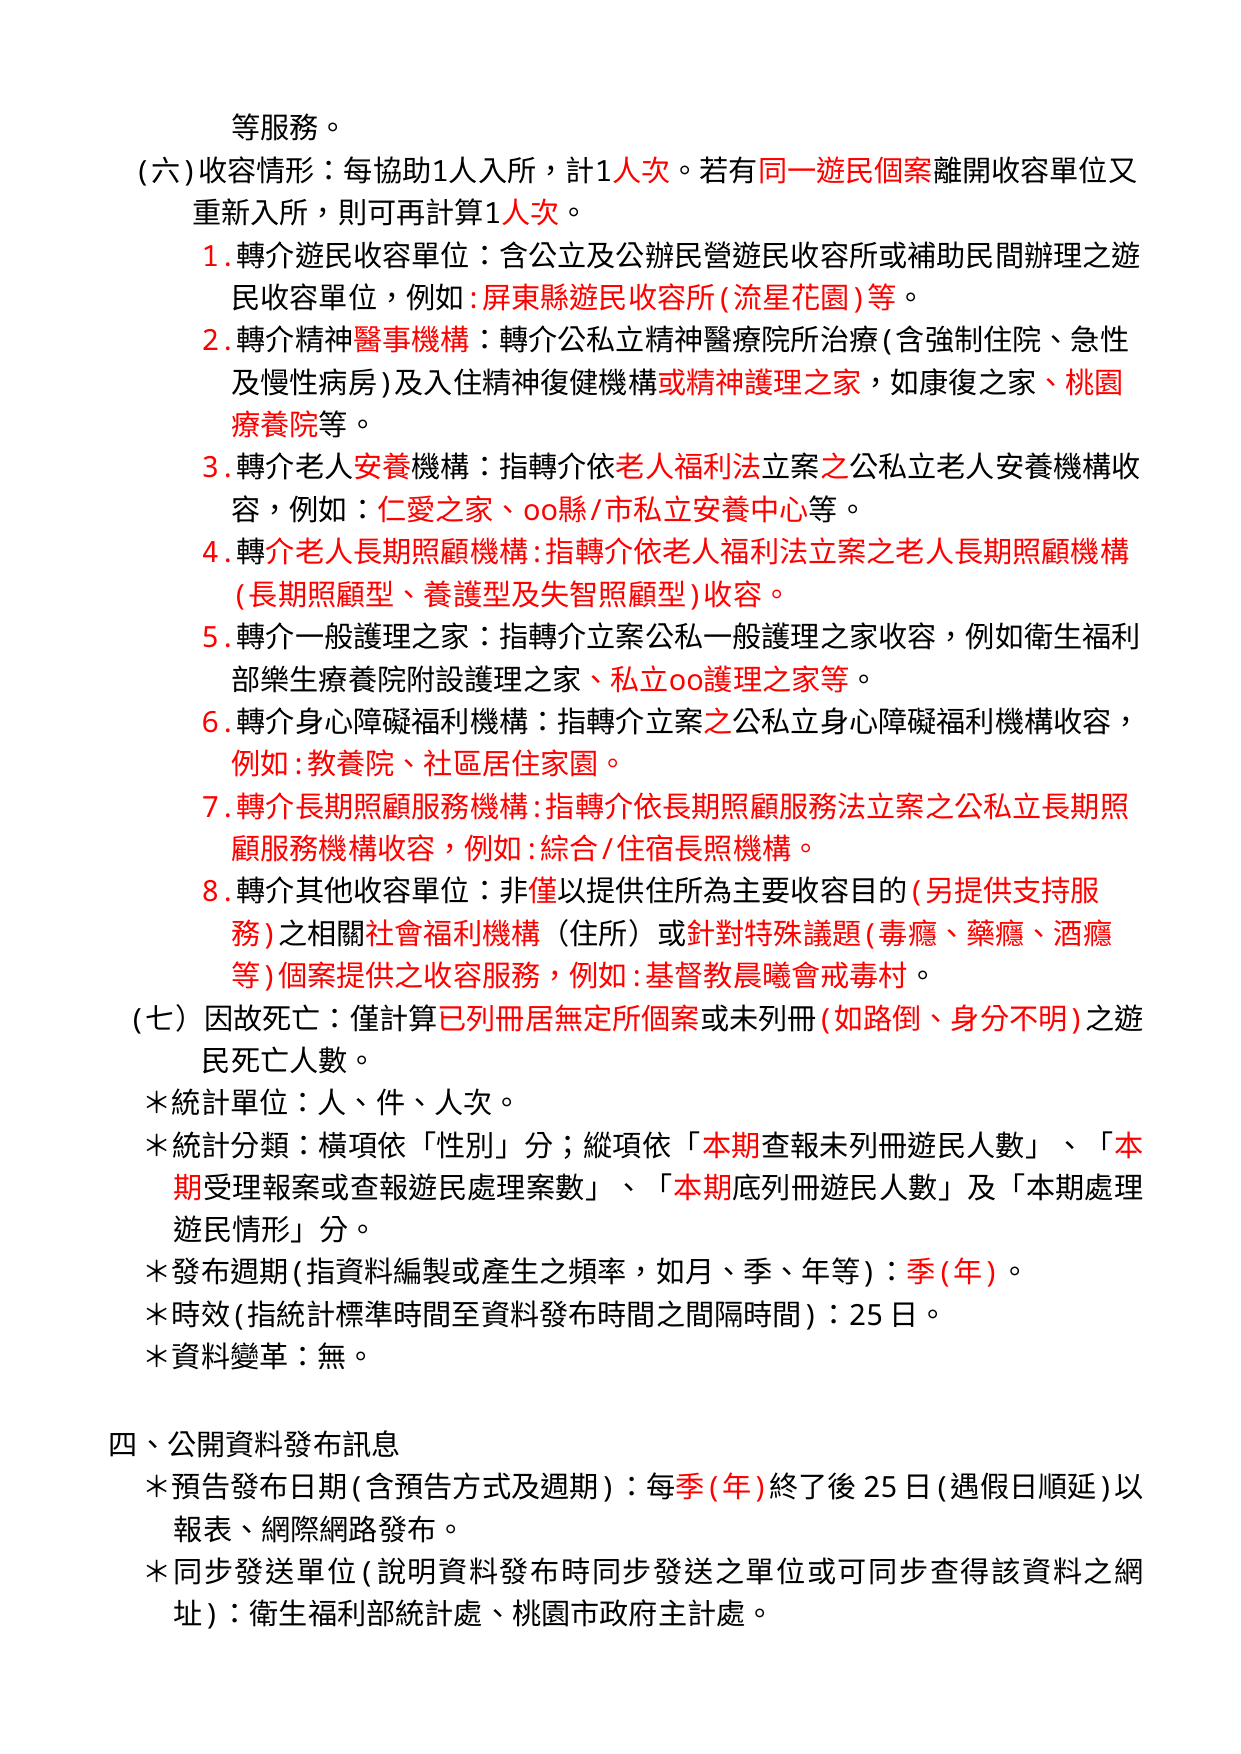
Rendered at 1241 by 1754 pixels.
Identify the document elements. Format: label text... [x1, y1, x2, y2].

table_header 統計資料背景說明 資料種類：社會救助統計 資料項目：桃園市遊民處理情形 一、發布及編製機關單位 ＊發布機關、單位：桃園市政府社會局會計室 ＊編製單位：桃園市政府社會局社會救助科 ＊聯絡電話：(03)3322101#6444 ＊傳真：(03)3348721 ＊電子信箱：10075291@mail.tycg.gov.tw 二、發布形式 ＊口頭： ( )記者會或說明會 ＊書面： ( )新聞稿 ( )報表 ( )書刊，刊名： ＊電子媒體： ( )線上書刊及資料庫， 網址： ( )磁片 ( )光碟片 (√)其他 Open Document File (odf)、Portable Document Format (pdf) 或Excel檔案。 三、資料範圍、週期及時效 ＊統計地區範圍及對象：凡本市內經報案或查報之遊民及處理事項，均為統計對象；服務統計包含自辦、委託、中央及地方政府補助民間團體辦理提供之相關服務。 ＊統計標準時間： (一)季報：動態資料第1季以1至3月、第2季以4至6月、第3季以7至9月、第4季以10至12月之事實為準；靜態資料以3月底、6月底、9月底、12月底之事實為準。 (二)年報：以當年1至12月之事實為準。 ＊統計項目定義： (一)本期受理報案或查報遊民處理案數：係包含民眾報案及直轄市、縣(市)政府各局（處）、公立醫院及私立醫療院所、自行求助及其他來源通報的遊民(含疑似個案)案件數。 (二)本期查報未列冊遊民人數：本期受理報案或主動查報之遊民案件，經面訪確有流浪事實，但因個案婉拒服務(含面訪後失聯)或其他原因(如已返回戶籍地)當季(年)底尚未列冊之人數。 (三)本期底列冊遊民人數：本期底列冊管理並提供相關服務之遊民人數。 1.街頭遊民人數：經常性露宿街頭、公共場所或居無定所之列冊遊民人數。 2.安置收容遊民人數：目前已住在遊民收容機構（含公立及公辦民營遊民收容所及補助民間辦理之收容單位）、其他慢性精神病房（療養院）、康復之家、老人安養暨養護機構、護理之家、身心障礙福利機構、其他收容單位及已輔導租屋尚在列冊追蹤之遊民人數。 3.身心障礙者：係指領有身心障礙證明，或未具身障資格惟經評估其行為或外觀疑似為身心障礙者。 (四)關懷服務： 1.餐食服務：提供便當、餐券或供應熱食、飲用水等服務。 2.物資協助：提供衣物、睡袋、鞋子、泡麵、餅乾或其他生活所需日常民生物資。 3.盥洗服務：提供沐浴(車)設施、盥洗（含洗衣）設備及理髮服務。 4.訪視服務：提供走動式(由人員至個案經常出沒地點)或定點外展服務(主動至遊民聚集的熱點)、提供面訪及電訪等關懷訪視服務。 5.年節活動：包含縣市政府(含協力團體)於春節、端午節、中秋節、重陽節及尾牙等年節辦理活動之受益服務人次。 (五)提供或轉介福利服務： 1.返家協助：協助返回親屬住所或原住所居住(含提供外縣市個案川資)。 2.協助申請及提供社會福利服務：協助申辦身心障礙證明或協助接受身障鑑定程序;協助辦理低、中低收入戶資格或提供急難救助等現金給付；轉介法律服務（含消債、債務協商或代償等）、安排個案接受心理諮商(治療)及支持性同儕團體及其他福利服務。 3.轉介媒合就業或提供職業訓練：包含就業輔導、職業訓練或提供以工代賑或職場見習等相關就業(含就職準備)服務。 4.租屋輔導(提供補貼或中繼住宅)：輔導或轉介遊民個案進行租屋自立之相關居住(準備)服務。 5.醫療服務：協助或陪同就醫(門診及住院)、支付醫療費用及申請長照等服務。 (六)收容情形：每協助1人入所，計1人次。若有同一遊民個案離開收容單位又重新入所，則可再計算1人次。 1.轉介遊民收容單位：含公立及公辦民營遊民收容所或補助民間辦理之遊民收容單位，例如:屏東縣遊民收容所(流星花園)等。 2.轉介精神醫事機構：轉介公私立精神醫療院所治療(含強制住院、急性及慢性病房)及入住精神復健機構或精神護理之家，如康復之家、桃園療養院等。 3.轉介老人安養機構：指轉介依老人福利法立案之公私立老人安養機構收容，例如：仁愛之家、oo縣/市私立安養中心等。 4.轉介老人長期照顧機構:指轉介依老人福利法立案之老人長期照顧機構(長期照顧型、養護型及失智照顧型)收容。 5.轉介一般護理之家：指轉介立案公私一般護理之家收容，例如衛生福利部樂生療養院附設護理之家、私立oo護理之家等。 6.轉介身心障礙福利機構：指轉介立案之公私立身心障礙福利機構收容，例如:教養院、社區居住家園。 7.轉介長期照顧服務機構:指轉介依長期照顧服務法立案之公私立長期照顧服務機構收容，例如:綜合/住宿長照機構。 8.轉介其他收容單位：非僅以提供住所為主要收容目的(另提供支持服務)之相關社會福利機構（住所）或針對特殊議題(毒癮、藥癮、酒癮等)個案提供之收容服務，例如:基督教晨曦會戒毒村。 (七）因故死亡：僅計算已列冊居無定所個案或未列冊(如路倒、身分不明)之遊民死亡人數。 ＊統計單位：人、件、人次。 ＊統計分類：橫項依「性別」分；縱項依「本期查報未列冊遊民人數」、「本期受理報案或查報遊民處理案數」、「本期底列冊遊民人數」及「本期處理遊民情形」分。 ＊發布週期(指資料編製或產生之頻率，如月、季、年等)：季(年)。 ＊時效(指統計標準時間至資料發布時間之間隔時間)：25日。 ＊資料變革：無。 四、公開資料發布訊息 ＊預告發布日期(含預告方式及週期)：每季(年)終了後25日(遇假日順延)以報表、網際網路發布。 ＊同步發送單位(說明資料發布時同步發送之單位或可同步查得該資料之網址)：衛生福利部統計處、桃園市政府主計處。 五、資料品質 ＊統計指標編製方法與資料來源說明：依據本府辦理收容遊民暨處理情形登記資料彙編。 ＊統計資料交叉查核及確保資料合理性之機制(說明各項資料之相互關係及不同資料來源之相關統計差異性)： (一)處理遊民情形各項目之總和=本期處理遊民情形之合計。 (二)各項目之總計=其男、女細項之總和。 六、須注意及預定改變之事項(說明預定修正之資料、定義、統計方法等及其修正原因)：無。 七、其他事項：無。 [98, 105, 1155, 1633]
